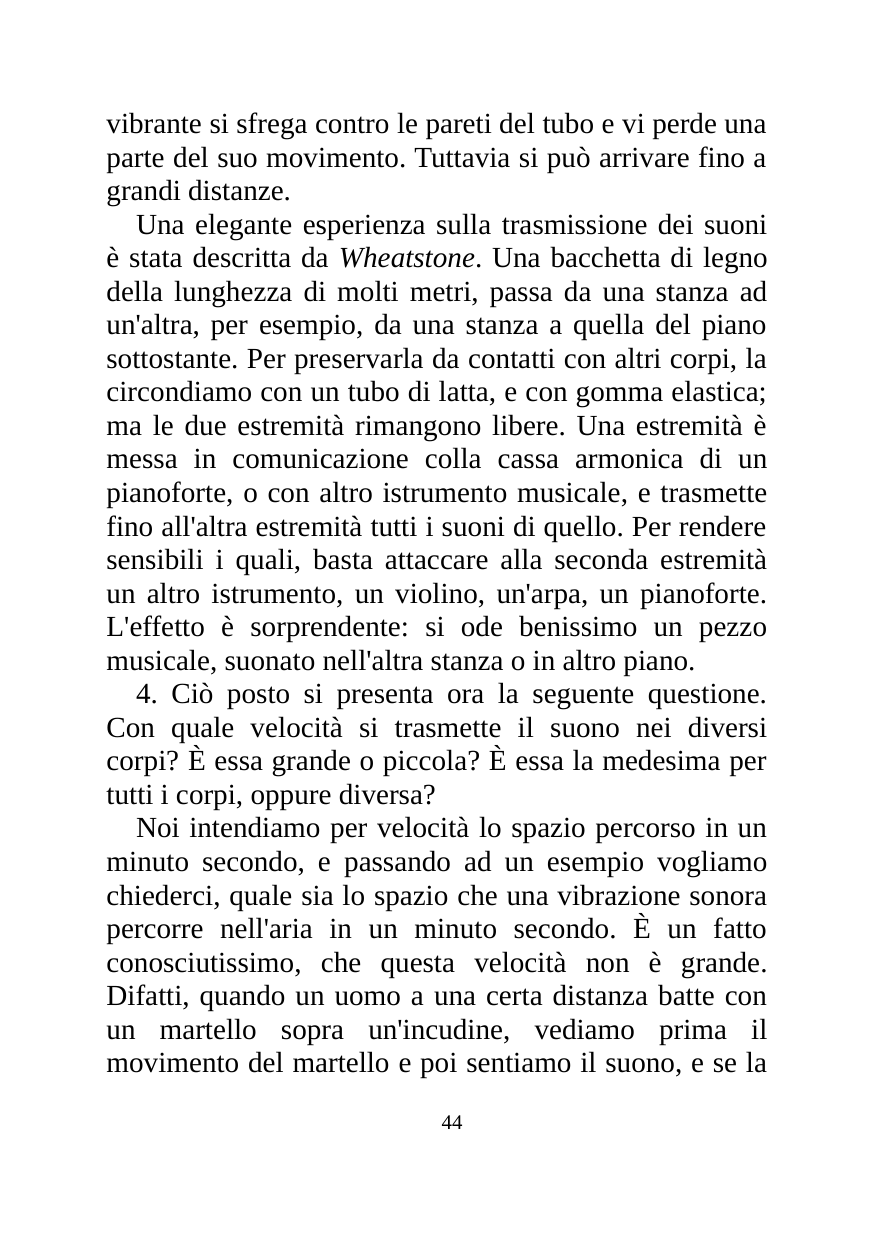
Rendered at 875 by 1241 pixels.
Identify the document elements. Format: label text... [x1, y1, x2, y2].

text vibrante si sfrega contro le pareti del tubo e vi perde una parte del suo movimento. Tuttavia si può arrivare fino a grandi distanze. [106, 106, 768, 207]
text Una elegante esperienza sulla trasmissione dei suoni è stata descritta da Wheatstone. Una bacchetta di legno della lunghezza di molti metri, passa da una stanza ad un'altra, per esempio, da una stanza a quella del piano sottostante. Per preservarla da contatti con altri corpi, la circondiamo con un tubo di latta, e con gomma elastica; ma le due estremità rimangono libere. Una estremità è messa in comunicazione colla cassa armonica di un pianoforte, o con altro istrumento musicale, e trasmette fino all'altra estremità tutti i suoni di quello. Per rendere sensibili i quali, basta attaccare alla seconda estremità un altro istrumento, un violino, un'arpa, un pianoforte. L'effetto è sorprendente: si ode benissimo un pezzo musicale, suonato nell'altra stanza o in altro piano. [106, 207, 768, 676]
text 4. Ciò posto si presenta ora la seguente questione. Con quale velocità si trasmette il suono nei diversi corpi? È essa grande o piccola? È essa la medesima per tutti i corpi, oppure diversa? [106, 676, 768, 811]
text Noi intendiamo per velocità lo spazio percorso in un minuto secondo, e passando ad un esempio vogliamo chiederci, quale sia lo spazio che una vibrazione sonora percorre nell'aria in un minuto secondo. È un fatto conosciutissimo, che questa velocità non è grande. Difatti, quando un uomo a una certa distanza batte con un martello sopra un'incudine, vediamo prima il movimento del martello e poi sentiamo il suono, e se la [106, 811, 768, 1079]
